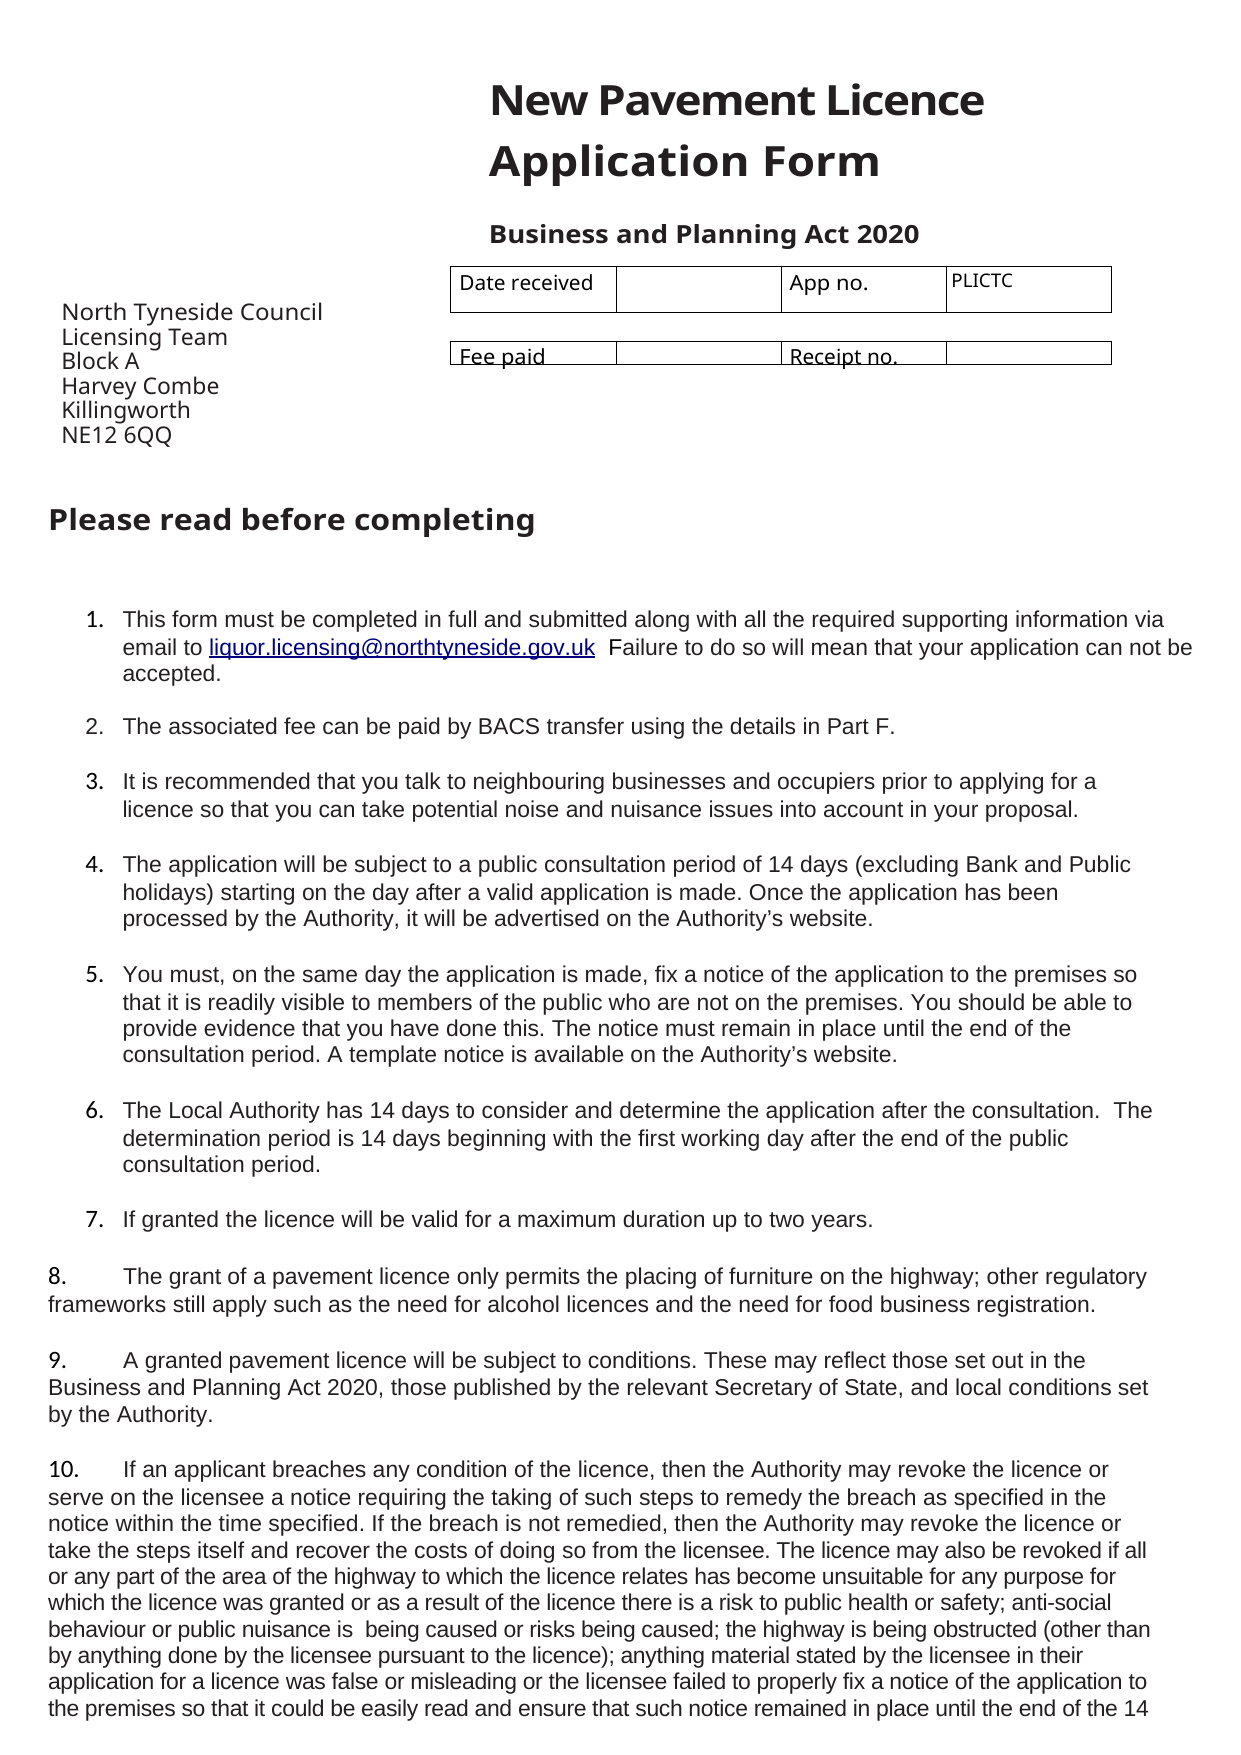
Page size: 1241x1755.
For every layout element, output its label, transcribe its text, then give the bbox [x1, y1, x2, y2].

list A granted pavement licence will be subject to conditions. These may reflect those set out in the Business and Planning Act 2020, those published by the relevant Secretary of State, and local conditions set by the Authority. [48, 1344, 1161, 1427]
table_header Date received [451, 267, 616, 312]
list The associated fee can be paid by BACS transfer using the details in Part F. [85, 713, 1171, 739]
table_header App no. [782, 267, 946, 312]
table_cell [617, 342, 781, 364]
list This form must be completed in full and submitted along with all the required supporting information via email to liquor.licensing@northtyneside.gov.uk Failure to do so will mean that your application can not be accepted. [85, 603, 1199, 686]
text Please read before completing [48, 500, 565, 538]
list It is recommended that you talk to neighbouring businesses and occupiers prior to applying for a licence so that you can take potential noise and nuisance issues into account in your proposal. [85, 765, 1161, 822]
list The application will be subject to a public consultation period of 14 days (excluding Bank and Public holidays) starting on the day after a valid application is made. Once the application has been processed by the Authority, it will be advertised on the Authority’s website. [85, 848, 1161, 932]
text Killingworth [61, 399, 1199, 424]
list The grant of a pavement licence only permits the placing of furniture on the highway; other regulatory frameworks still apply such as the need for alcohol licences and the need for food business registration. [48, 1261, 1161, 1317]
text North Tyneside Council [61, 299, 343, 325]
list You must, on the same day the application is made, fix a notice of the application to the premises so that it is readily visible to members of the public who are not on the premises. You should be able to provide evidence that you have done this. The notice must remain in place until the end of the consultation period. A template notice is available on the Authority’s website. [85, 958, 1161, 1068]
text Business and Planning Act 2020 [489, 217, 1199, 251]
table_cell Fee paid [451, 342, 616, 364]
text [1117, 325, 1199, 350]
list The Local Authority has 14 days to consider and determine the application after the consultation. The determination period is 14 days beginning with the first working day after the end of the public consultation period. [85, 1094, 1161, 1177]
table_cell [947, 342, 1111, 364]
table_cell [451, 313, 1112, 341]
text New Pavement Licence Application Form [489, 53, 1199, 189]
list If an applicant breaches any condition of the licence, then the Authority may revoke the licence or serve on the licensee a notice requiring the taking of such steps to remedy the breach as specified in the notice within the time specified. If the breach is not remedied, then the Authority may revoke the licence or take the steps itself and recover the costs of doing so from the licensee. The licence may also be revoked if all or any part of the area of the highway to which the licence relates has become unsuitable for any purpose for which the licence was granted or as a result of the licence there is a risk to public health or safety; anti-social behaviour or public nuisance is being caused or risks being caused; the highway is being obstructed (other than by anything done by the licensee pursuant to the licence); anything material stated by the licensee in their application for a licence was false or misleading or the licensee failed to properly fix a notice of the application to the premises so that it could be easily read and ensure that such notice remained in place until the end of the 14 [48, 1453, 1162, 1721]
text Block A [61, 350, 1199, 374]
table_cell Receipt no. [782, 342, 946, 364]
table_header [617, 267, 781, 312]
text NE12 6QQ [61, 424, 1199, 448]
text Harvey Combe [61, 374, 1199, 399]
list If granted the licence will be valid for a maximum duration up to two years. [85, 1204, 1161, 1234]
table_header PLICTC [947, 267, 1111, 312]
text Licensing Team [61, 325, 450, 350]
